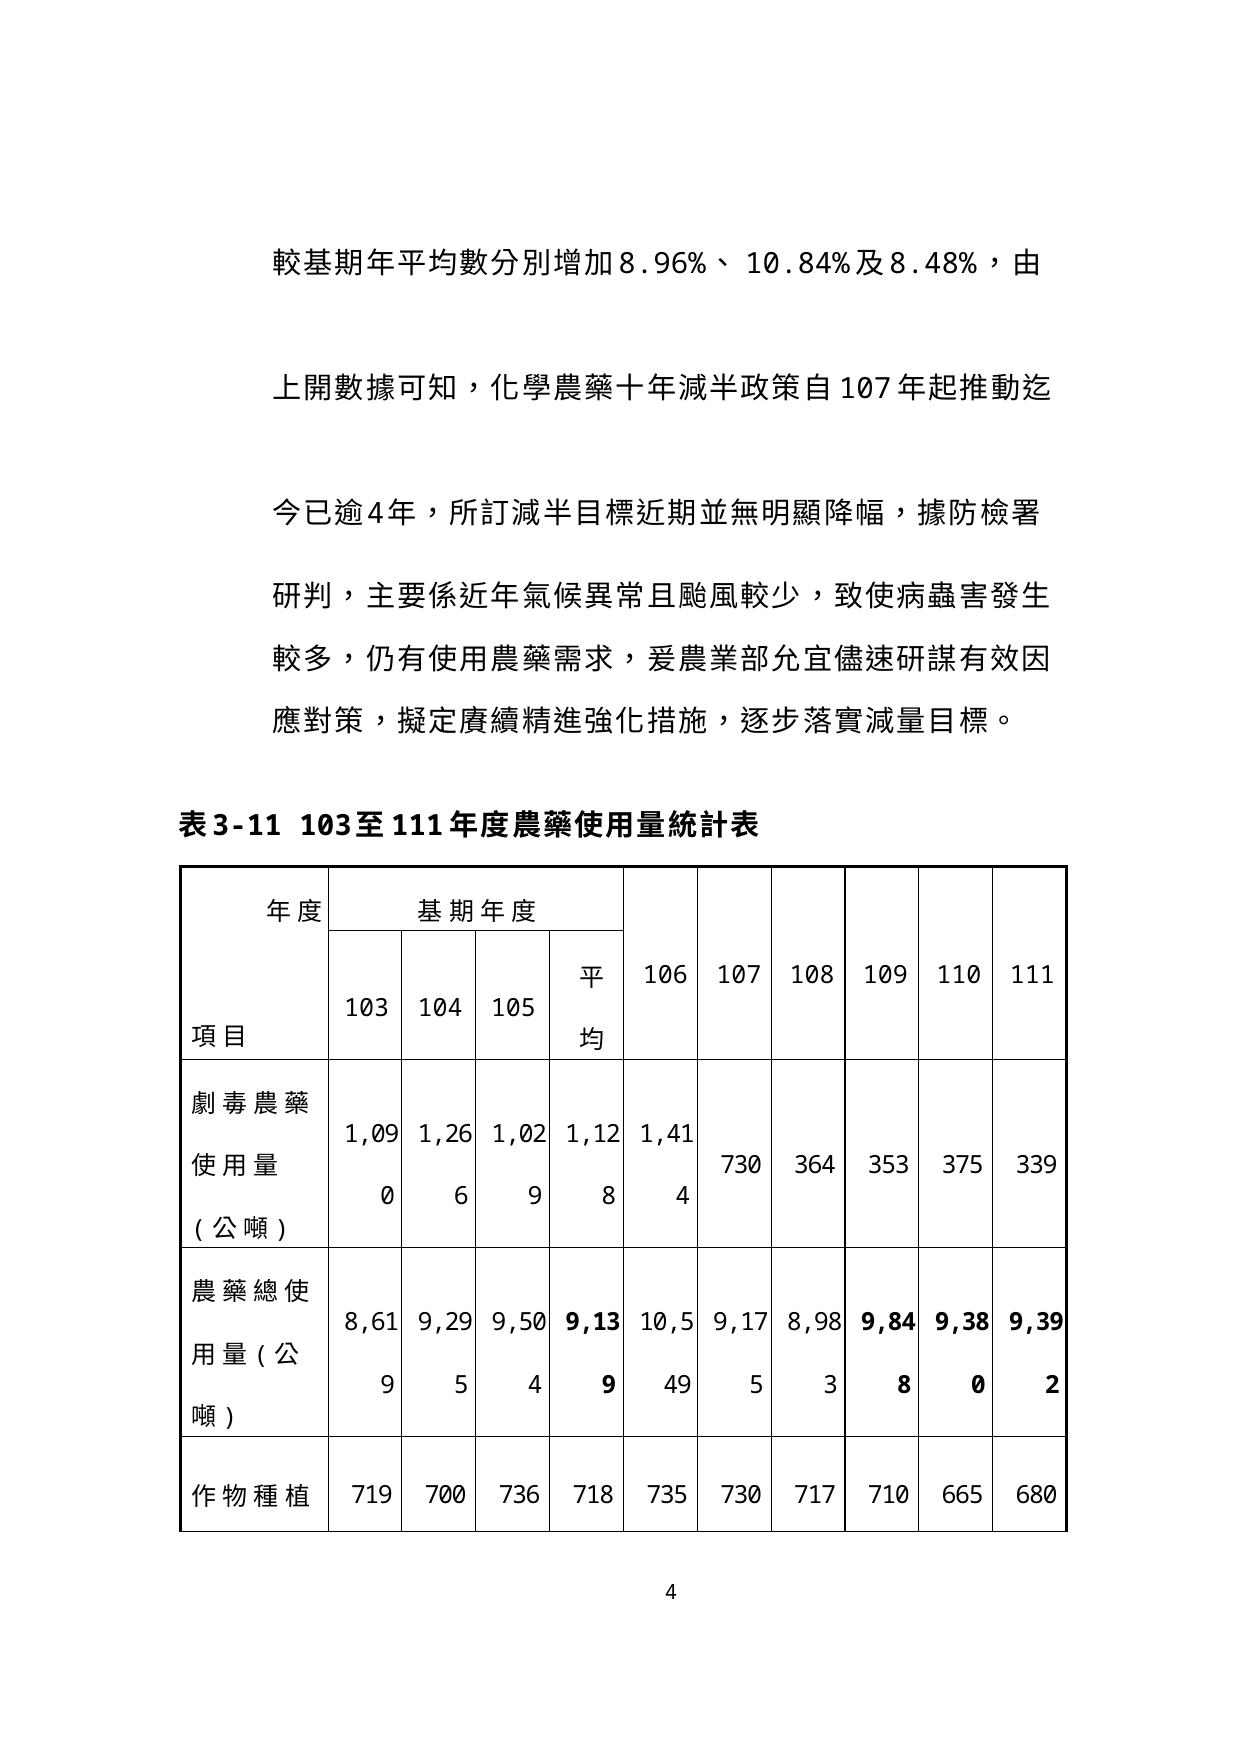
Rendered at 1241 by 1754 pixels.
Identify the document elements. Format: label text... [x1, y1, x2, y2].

table_cell 9,139 [550, 1248, 623, 1436]
table_header 111 [993, 868, 1065, 1058]
table_cell 1,266 [402, 1060, 475, 1247]
table_cell 105 [476, 931, 549, 1058]
table_cell 9,380 [919, 1248, 992, 1436]
table_cell 353 [846, 1060, 918, 1247]
table_header 109 [846, 868, 918, 1058]
table_header 108 [772, 868, 844, 1058]
table_cell 700 [402, 1437, 475, 1531]
table_cell 劇毒農藥使用量(公噸) [182, 1060, 328, 1247]
table_cell 平均 [550, 931, 623, 1058]
table_cell 農藥總使用量(公噸) [182, 1248, 328, 1436]
table_cell 680 [993, 1437, 1065, 1531]
table_cell 104 [402, 931, 475, 1058]
table_header 110 [919, 868, 992, 1058]
table_cell 375 [919, 1060, 992, 1247]
table_cell 10,549 [624, 1248, 697, 1436]
table_cell 9,175 [698, 1248, 771, 1436]
table_cell 9,295 [402, 1248, 475, 1436]
table_cell 103 [329, 931, 401, 1058]
table_cell 9,504 [476, 1248, 549, 1436]
table_cell 665 [919, 1437, 992, 1531]
table_cell 735 [624, 1437, 697, 1531]
table_cell 1,090 [329, 1060, 401, 1247]
table_cell 718 [550, 1437, 623, 1531]
table_cell 8,983 [772, 1248, 844, 1436]
table_header 年度 項目 [182, 868, 328, 1058]
table_cell 736 [476, 1437, 549, 1531]
table_cell 730 [698, 1060, 771, 1247]
table_cell 339 [993, 1060, 1065, 1247]
table_cell 1,414 [624, 1060, 697, 1247]
table_cell 364 [772, 1060, 844, 1247]
table_cell 作物種植 [182, 1437, 328, 1531]
table_cell 9,848 [846, 1248, 918, 1436]
table_cell 710 [846, 1437, 918, 1531]
table_cell 1,029 [476, 1060, 549, 1247]
table_cell 8,619 [329, 1248, 401, 1436]
table_cell 1,128 [550, 1060, 623, 1247]
table_header 107 [698, 868, 771, 1058]
table_cell 730 [698, 1437, 771, 1531]
table_cell 717 [772, 1437, 844, 1531]
text 表3-11 103至111年度農藥使用量統計表 [177, 740, 1063, 865]
table_header 106 [624, 868, 697, 1058]
table_header 基期年度 [329, 868, 623, 930]
table_cell 719 [329, 1437, 401, 1531]
text 較基期年平均數分別增加8.96%、10.84%及8.48%，由上開數據可知，化學農藥十年減半政策自107年起推動迄今已逾4年，所訂減半目標近期並無明顯降幅，據防檢署研判，主要係近年氣候異常且颱風較少，致使病蟲害發生較多，仍有使用農藥需求，爰農業部允宜儘速研謀有效因應對策，擬定賡續精進強化措施，逐步落實減量目標。 [266, 177, 1063, 740]
table_cell 9,392 [993, 1248, 1065, 1436]
